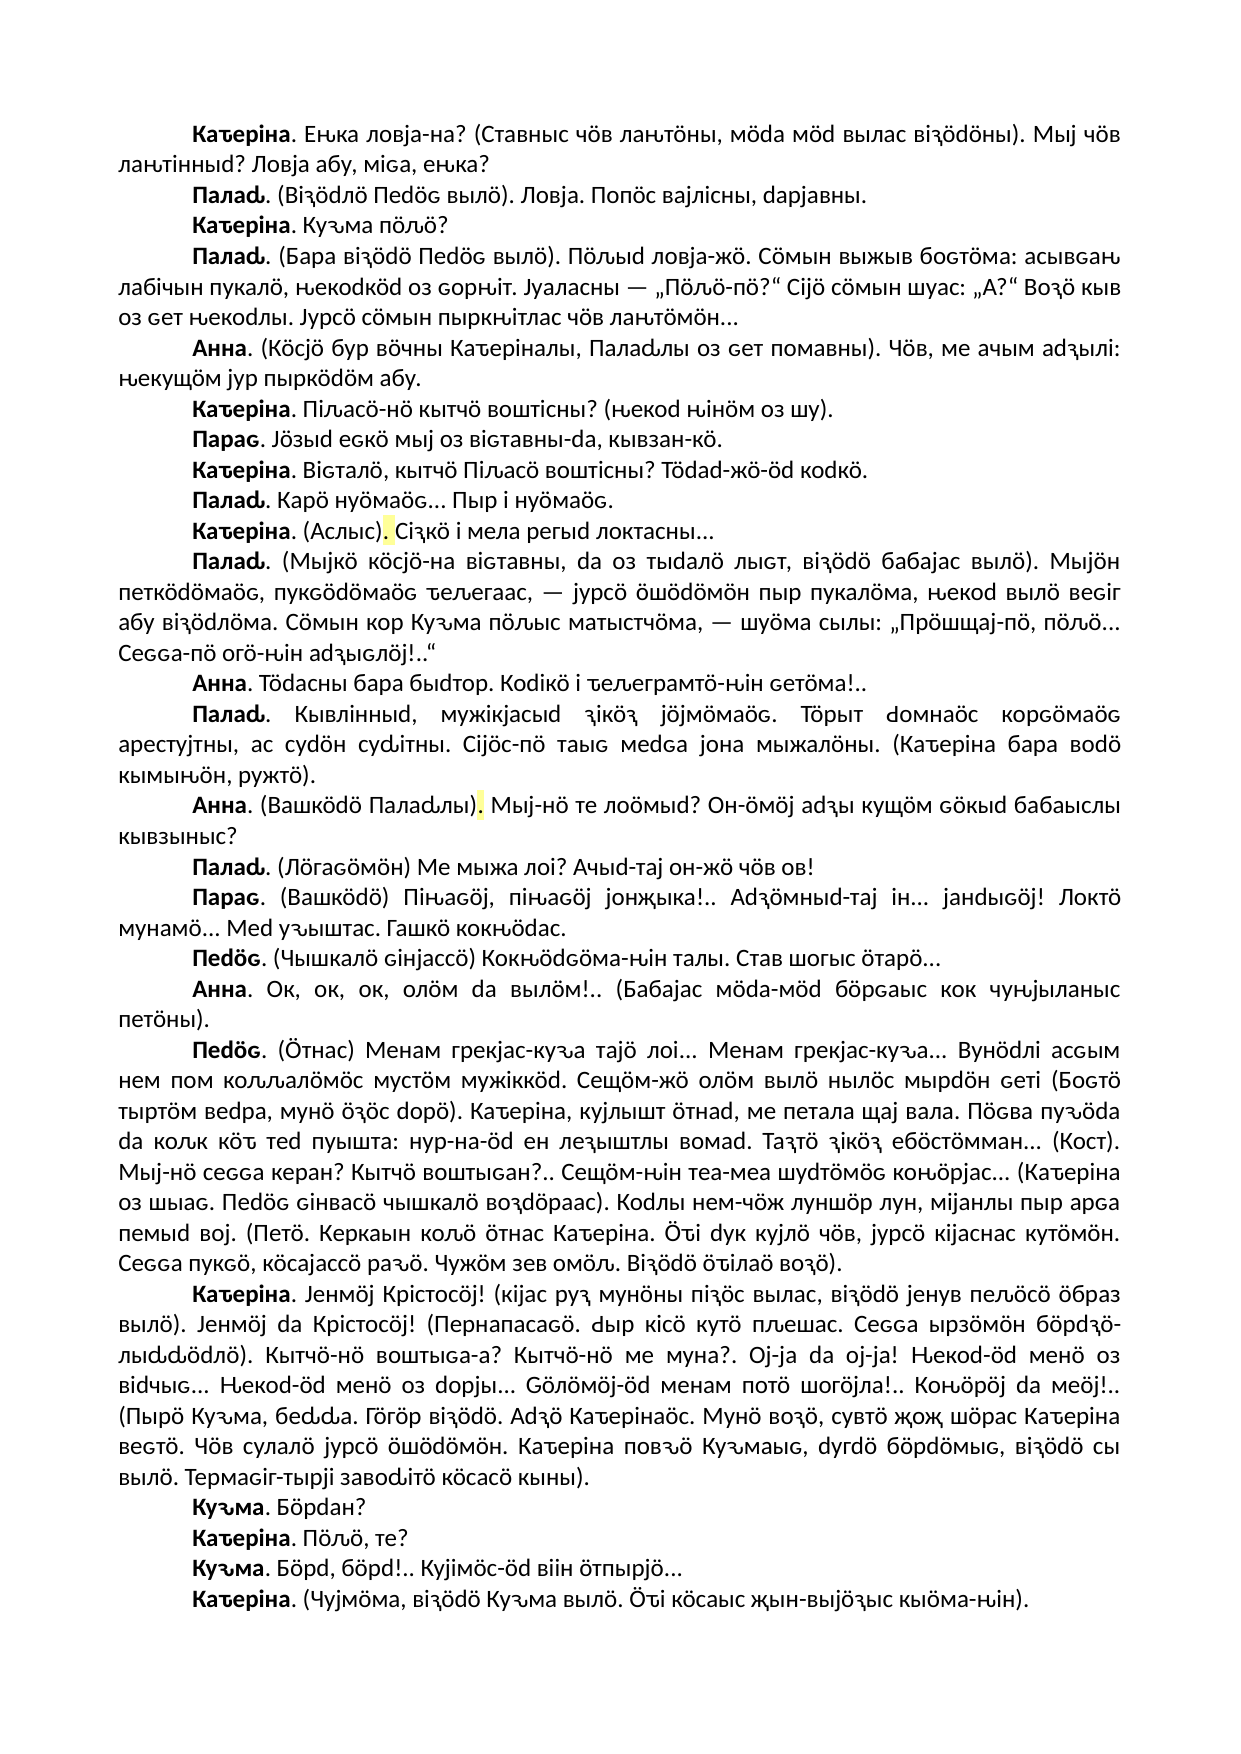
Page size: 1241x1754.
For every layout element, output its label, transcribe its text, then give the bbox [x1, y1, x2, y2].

text Каԏеріна. Куԅма пӧԉӧ? [118, 210, 1122, 240]
text Каԏеріна. Еԋка ловја-на? (Ставныс чӧв лаԋтӧны, мӧԁа мӧԁ вылас віԇӧԁӧны). Мыј чӧв лаԋтінныԁ? Ловја абу, міԍа, еԋка? [118, 118, 1122, 179]
text Палаԃ. (Мыјкӧ кӧсјӧ-на віԍтавны, ԁа оз тыԁалӧ лыԍт, віԇӧԁӧ бабајас вылӧ). Мыјӧн петкӧԁӧмаӧԍ, пукԍӧԁӧмаӧԍ ԏеԉегаас, — јурсӧ ӧшӧԁӧмӧн пыр пукалӧма, ԋекоԁ вылӧ веԍіг абу віԇӧԁлӧма. Сӧмын кор Куԅма пӧԉыс матыстчӧма, — шуӧма сылы: „Прӧшщај-пӧ, пӧԉӧ... Сеԍԍа-пӧ огӧ-ԋін аԁԇыԍлӧј!..“ [118, 545, 1122, 667]
text Палаԃ. Карӧ нуӧмаӧԍ... Пыр і нуӧмаӧԍ. [118, 484, 1122, 515]
text Каԏеріна. Пӧԉӧ, те? [118, 1522, 1122, 1553]
text Анна. (Кӧсјӧ бур вӧчны Каԏеріналы, Палаԃлы оз ԍет помавны). Чӧв, ме ачым аԁԇылі: ԋекущӧм јур пыркӧԁӧм абу. [118, 332, 1122, 393]
text Анна. Ок, ок, ок, олӧм ԁа вылӧм!.. (Бабајас мӧԁа-мӧԁ бӧрԍаыс кок чуԋјыланыс петӧны). [118, 973, 1122, 1034]
text Каԏеріна. Піԉасӧ-нӧ кытчӧ воштісны? (ԋекоԁ ԋінӧм оз шу). [118, 393, 1122, 423]
text Палаԃ. (Бара віԇӧԁӧ Пеԁӧԍ вылӧ). Пӧԉыԁ ловја-жӧ. Сӧмын выжыв боԍтӧма: асывԍаԋ лабічын пукалӧ, ԋекоԁкӧԁ оз ԍорԋіт. Јуаласны — „Пӧԉӧ-пӧ?“ Сіјӧ сӧмын шуас: „А?“ Воԇӧ кыв оз ԍет ԋекоԁлы. Јурсӧ сӧмын пыркԋітлас чӧв лаԋтӧмӧн... [118, 240, 1122, 332]
text Анна. Тӧԁасны бара быԁтор. Коԁікӧ і ԏеԉеграмтӧ-ԋін ԍетӧма!.. [118, 667, 1122, 698]
text Пеԁӧԍ. (Ӧтнас) Менам грекјас-куԅа тајӧ лоі... Менам грекјас-куԅа... Вунӧԁлі асԍым нем пом коԉԉалӧмӧс мустӧм мужіккӧԁ. Сещӧм-жӧ олӧм вылӧ нылӧс мырԁӧн ԍеті (Боԍтӧ тыртӧм веԁра, мунӧ ӧԇӧс ԁорӧ). Каԏеріна, кујлышт ӧтнаԁ, ме петала щај вала. Пӧԍва пуԅӧԁа ԁа коԉк кӧԏ теԁ пуышта: нур-на-ӧԁ ен леԇыштлы вомаԁ. Таԇтӧ ԇікӧԇ ебӧстӧмман... (Кост). Мыј-нӧ сеԍԍа керан? Кытчӧ воштыԍан?.. Сещӧм-ԋін теа-меа шуԁтӧмӧԍ коԋӧрјас... (Каԏеріна оз шыаԍ. Пеԁӧԍ ԍінвасӧ чышкалӧ воԇԁӧраас). Коԁлы нем-чӧж луншӧр лун, міјанлы пыр арԍа пемыԁ вој. (Петӧ. Керкаын коԉӧ ӧтнас Каԏеріна. Ӧԏі ԁук кујлӧ чӧв, јурсӧ кіјаснас кутӧмӧн. Сеԍԍа пукԍӧ, кӧсајассӧ раԅӧ. Чужӧм зев омӧԉ. Віԇӧԁӧ ӧԏілаӧ воԇӧ). [118, 1034, 1122, 1278]
text Каԏеріна. Јенмӧј Крістосӧј! (кіјас руԇ мунӧны піԇӧс вылас, віԇӧԁӧ јенув пеԉӧсӧ ӧбраз вылӧ). Јенмӧј ԁа Крістосӧј! (Пернапасаԍӧ. Ԁыр кісӧ кутӧ пԉешас. Сеԍԍа ырзӧмӧн бӧрԁԇӧ-лыԃԃӧԁлӧ). Кытчӧ-нӧ воштыԍа-а? Кытчӧ-нӧ ме муна?. Ој-ја ԁа ој-ја! Ԋекоԁ-ӧԁ менӧ оз віԁчыԍ... Ԋекоԁ-ӧԁ менӧ оз ԁорјы... Ԍӧлӧмӧј-ӧԁ менам потӧ шогӧјла!.. Коԋӧрӧј ԁа меӧј!.. (Пырӧ Куԅма, беԃԃа. Гӧгӧр віԇӧԁӧ. Аԁԇӧ Каԏерінаӧс. Мунӧ воԇӧ, сувтӧ җоҗ шӧрас Каԏеріна веԍтӧ. Чӧв сулалӧ јурсӧ ӧшӧԁӧмӧн. Каԏеріна повԅӧ Куԅмаыԍ, ԁугԁӧ бӧрԁӧмыԍ, віԇӧԁӧ сы вылӧ. Термаԍіг-тырјі завоԃітӧ кӧсасӧ кыны). [118, 1278, 1122, 1492]
text Куԅма. Бӧрԁан? [118, 1492, 1122, 1522]
text Палаԃ. (Лӧгаԍӧмӧн) Ме мыжа лоі? Ачыԁ-тај он-жӧ чӧв ов! [118, 851, 1122, 881]
text Каԏеріна. Віԍталӧ, кытчӧ Піԉасӧ воштісны? Тӧԁаԁ-жӧ-ӧԁ коԁкӧ. [118, 454, 1122, 484]
text Каԏеріна. (Чујмӧма, віԇӧԁӧ Куԅма вылӧ. Ӧԏі кӧсаыс җын-выјӧԇыс кыӧма-ԋін). [118, 1583, 1122, 1614]
text Параԍ. (Вашкӧԁӧ) Піԋаԍӧј, піԋаԍӧј јонҗыка!.. Аԁԇӧмныԁ-тај ін... јанԁыԍӧј! Локтӧ мунамӧ... Меԁ уԅыштас. Гашкӧ кокԋӧԁас. [118, 881, 1122, 942]
text Каԏеріна. (Аслыс). Сіԇкӧ і мела регыԁ локтасны... [118, 515, 1122, 545]
text Палаԃ. Кывлінныԁ, мужікјасыԁ ԇікӧԇ јӧјмӧмаӧԍ. Тӧрыт Ԁомнаӧс корԍӧмаӧԍ арестујтны, ас суԁӧн суԃітны. Сіјӧс-пӧ таыԍ меԁԍа јона мыжалӧны. (Каԏеріна бара воԁӧ кымыԋӧн, ружтӧ). [118, 698, 1122, 789]
text Палаԃ. (Віԇӧԁлӧ Пеԁӧԍ вылӧ). Ловја. Попӧс вајлісны, ԁарјавны. [118, 179, 1122, 210]
text Параԍ. Јӧзыԁ еԍкӧ мыј оз віԍтавны-ԁа, кывзан-кӧ. [118, 423, 1122, 454]
text Куԅма. Бӧрԁ, бӧрԁ!.. Кујімӧс-ӧԁ віін ӧтпырјӧ... [118, 1553, 1122, 1583]
text Анна. (Вашкӧԁӧ Палаԃлы). Мыј-нӧ те лоӧмыԁ? Он-ӧмӧј аԁԇы кущӧм ԍӧкыԁ бабаыслы кывзыныс? [118, 789, 1122, 851]
text Пеԁӧԍ. (Чышкалӧ ԍінјассӧ) Кокԋӧԁԍӧма-ԋін талы. Став шогыс ӧтарӧ... [118, 942, 1122, 973]
